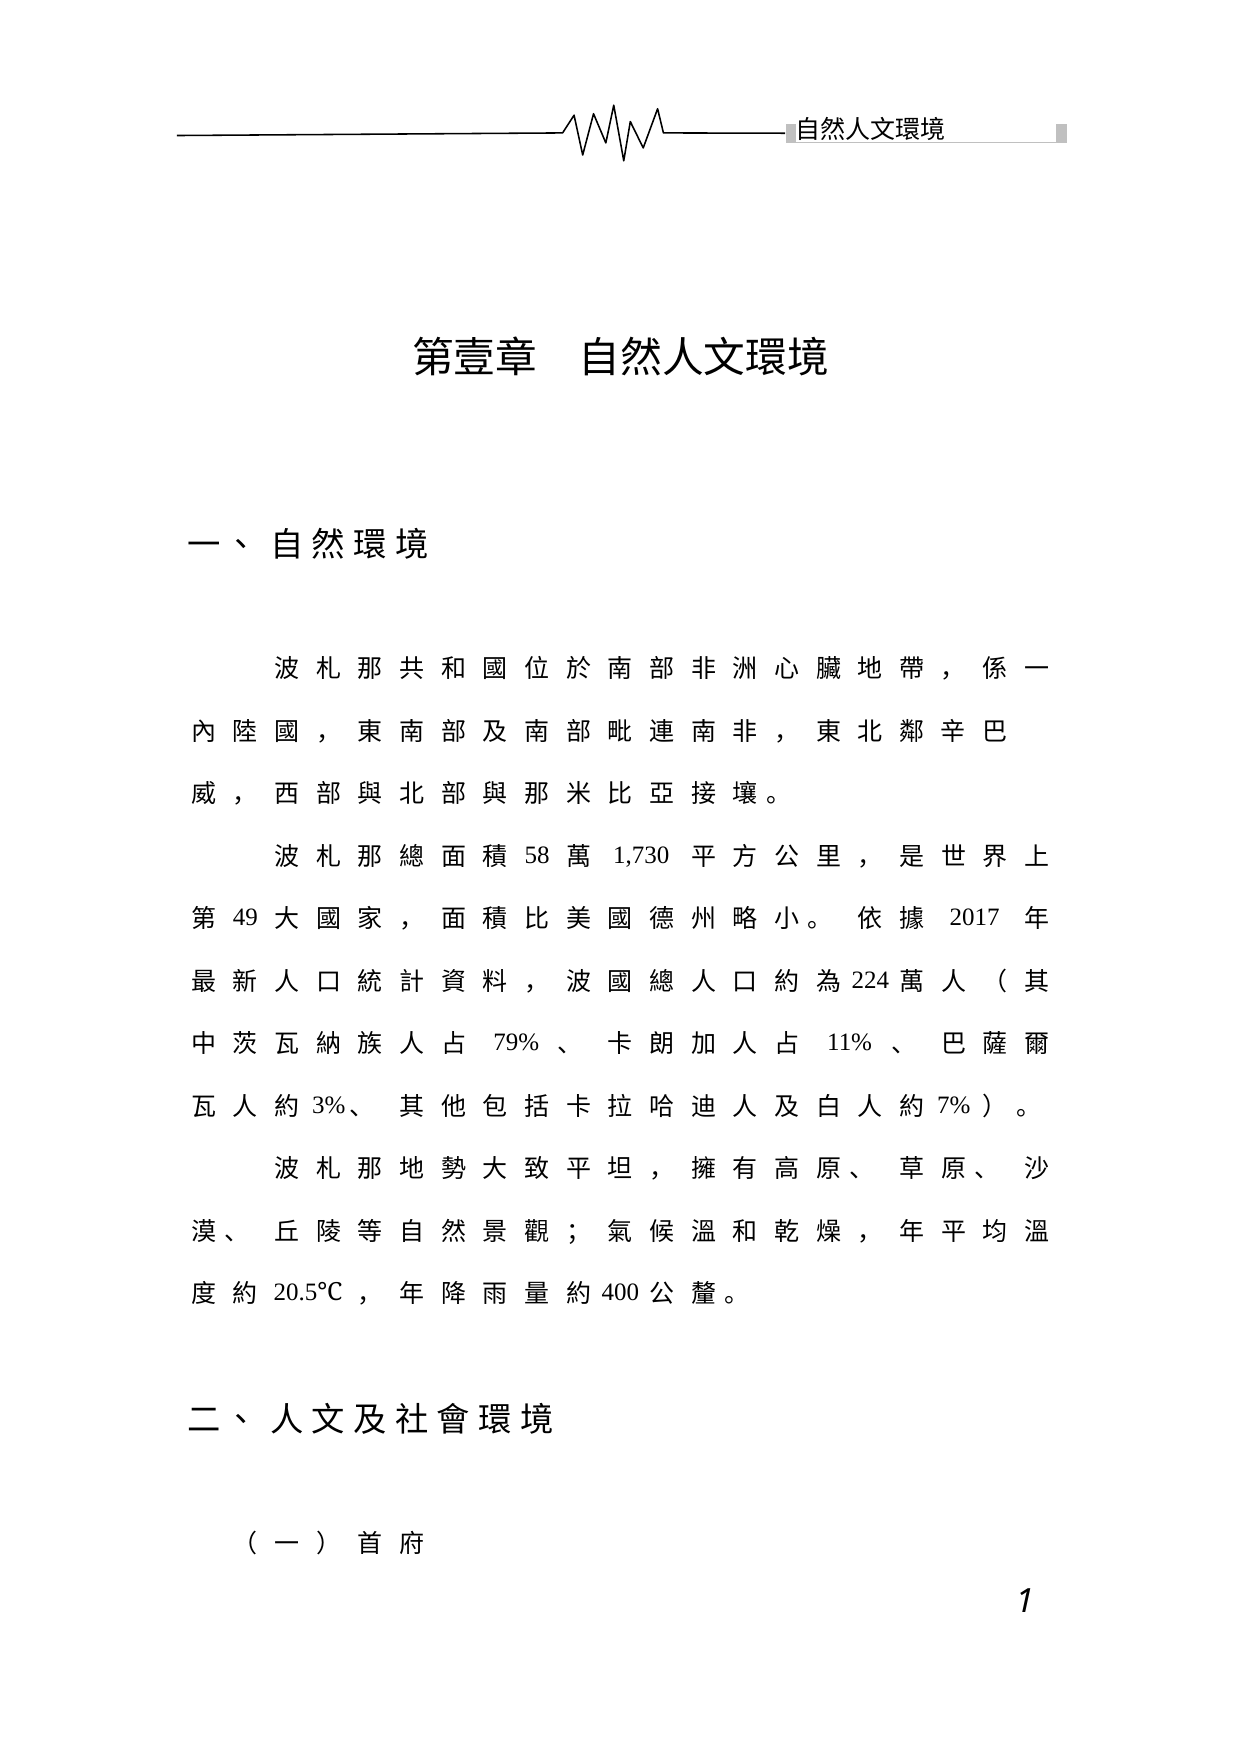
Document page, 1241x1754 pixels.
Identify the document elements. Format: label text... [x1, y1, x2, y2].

text 第壹章 自然人文環境 [183, 313, 1058, 375]
text 波札那共和國位於南部非洲心臟地帶，係一內陸國，東南部及南部毗連南非，東北鄰辛巴威，西部與北部與那米比亞接壤。 [183, 625, 1058, 813]
text 波札那總面積58萬1,730平方公里，是世界上第49大國家，面積比美國德州略小。依據2017年最新人口統計資料，波國總人口約為224萬人（其中茨瓦納族人占79%、卡朗加人占11%、巴薩爾瓦人約3%、其他包括卡拉哈迪人及白人約7%）。 [183, 813, 1058, 1125]
text （一）首府 [207, 1500, 1058, 1563]
text 二、人文及社會環境 [183, 1375, 1058, 1438]
text 一、自然環境 [183, 500, 1058, 563]
text 波札那地勢大致平坦，擁有高原、草原、沙漠、丘陵等自然景觀；氣候溫和乾燥，年平均溫度約20.5℃，年降雨量約400公釐。 [183, 1125, 1058, 1313]
